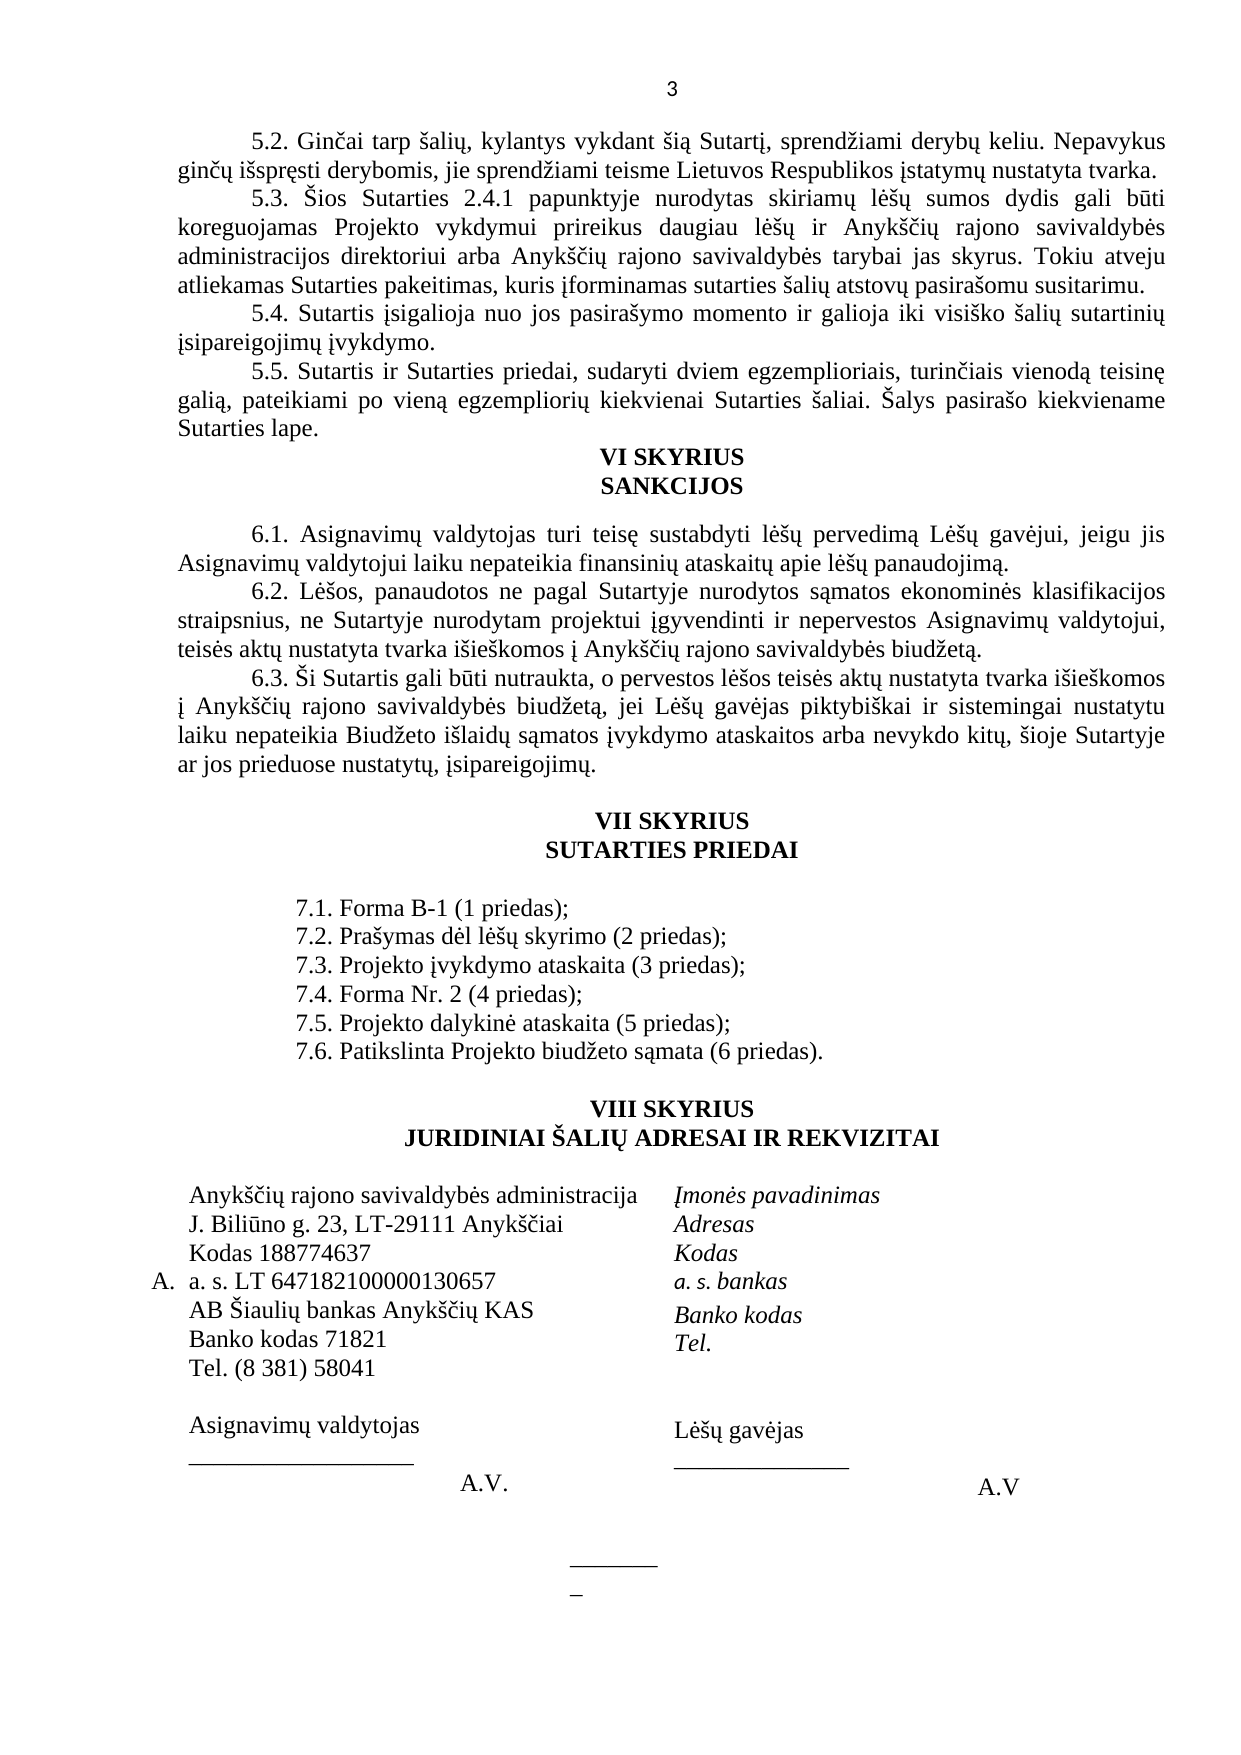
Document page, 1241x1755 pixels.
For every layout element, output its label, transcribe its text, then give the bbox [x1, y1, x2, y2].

text VII SKYRIUS [177, 806, 1167, 835]
text JURIDINIAI ŠALIŲ ADRESAI IR REKVIZITAI [177, 1123, 1167, 1151]
text 7.3. Projekto įvykdymo ataskaita (3 priedas); [177, 950, 1167, 979]
text SUTARTIES PRIEDAI [177, 835, 1167, 864]
text 7.4. Forma Nr. 2 (4 priedas); [177, 979, 1167, 1008]
table_header Įmonės pavadinimas Adresas Kodas a. s. bankas Banko kodas Tel. Lėšų gavėjas ______________ A.V [663, 1180, 1195, 1541]
text VIII SKYRIUS [177, 1094, 1167, 1123]
text 7.6. Patikslinta Projekto biudžeto sąmata (6 priedas). [177, 1036, 1167, 1065]
table_header Anykščių rajono savivaldybės administracija J. Biliūno g. 23, LT-29111 Anykščiai Kodas 188774637 A. a. s. LT 647182100000130657 AB Šiaulių bankas Anykščių KAS Banko kodas 71821 Tel. (8 381) 58041 Asignavimų valdytojas __________________ A.V. [177, 1180, 663, 1541]
text 5.2. Ginčai tarp šalių, kylantys vykdant šią Sutartį, sprendžiami derybų keliu. Nepavykus ginčų išspręsti derybomis, jie sprendžiami teisme Lietuvos Respublikos įstatymų nustatyta tvarka. [177, 126, 1167, 183]
table_cell [669, 1541, 767, 1599]
table_cell [326, 1541, 423, 1599]
text 5.3. Šios Sutarties 2.4.1 papunktyje nurodytas skiriamų lėšų sumos dydis gali būti koreguojamas Projekto vykdymui prireikus daugiau lėšų ir Anykščių rajono savivaldybės administracijos direktoriui arba Anykščių rajono savivaldybės tarybai jas skyrus. Tokiu atveju atliekamas Sutarties pakeitimas, kuris įforminamas sutarties šalių atstovų pasirašomu susitarimu. [177, 183, 1167, 298]
table_cell [424, 1541, 558, 1599]
text SANKCIJOS [177, 471, 1167, 500]
table_cell ________ [559, 1541, 669, 1599]
text 6.2. Lėšos, panaudotos ne pagal Sutartyje nurodytos sąmatos ekonominės klasifikacijos straipsnius, ne Sutartyje nurodytam projektui įgyvendinti ir nepervestos Asignavimų valdytojui, teisės aktų nustatyta tvarka išieškomos į Anykščių rajono savivaldybės biudžetą. [177, 576, 1167, 663]
table_cell [177, 1541, 187, 1599]
text 7.2. Prašymas dėl lėšų skyrimo (2 priedas); [177, 921, 1167, 950]
text 6.1. Asignavimų valdytojas turi teisę sustabdyti lėšų pervedimą Lėšų gavėjui, jeigu jis Asignavimų valdytojui laiku nepateikia finansinių ataskaitų apie lėšų panaudojimą. [177, 519, 1167, 576]
text VI SKYRIUS [177, 442, 1167, 471]
text 6.3. Ši Sutartis gali būti nutraukta, o pervestos lėšos teisės aktų nustatyta tvarka išieškomos į Anykščių rajono savivaldybės biudžetą, jei Lėšų gavėjas piktybiškai ir sistemingai nustatytu laiku nepateikia Biudžeto išlaidų sąmatos įvykdymo ataskaitos arba nevykdo kitų, šioje Sutartyje ar jos prieduose nustatytų, įsipareigojimų. [177, 663, 1167, 778]
table_cell [301, 1541, 326, 1599]
text 7.5. Projekto dalykinė ataskaita (5 priedas); [177, 1008, 1167, 1036]
text 7.1. Forma B-1 (1 priedas); [177, 893, 1167, 921]
text 5.4. Sutartis įsigalioja nuo jos pasirašymo momento ir galioja iki visiško šalių sutartinių įsipareigojimų įvykdymo. [177, 298, 1167, 356]
table_cell [187, 1541, 301, 1599]
text 5.5. Sutartis ir Sutarties priedai, sudaryti dviem egzemplioriais, turinčiais vienodą teisinę galią, pateikiami po vieną egzempliorių kiekvienai Sutarties šaliai. Šalys pasirašo kiekviename Sutarties lape. [177, 356, 1167, 442]
table_cell [767, 1541, 1195, 1599]
